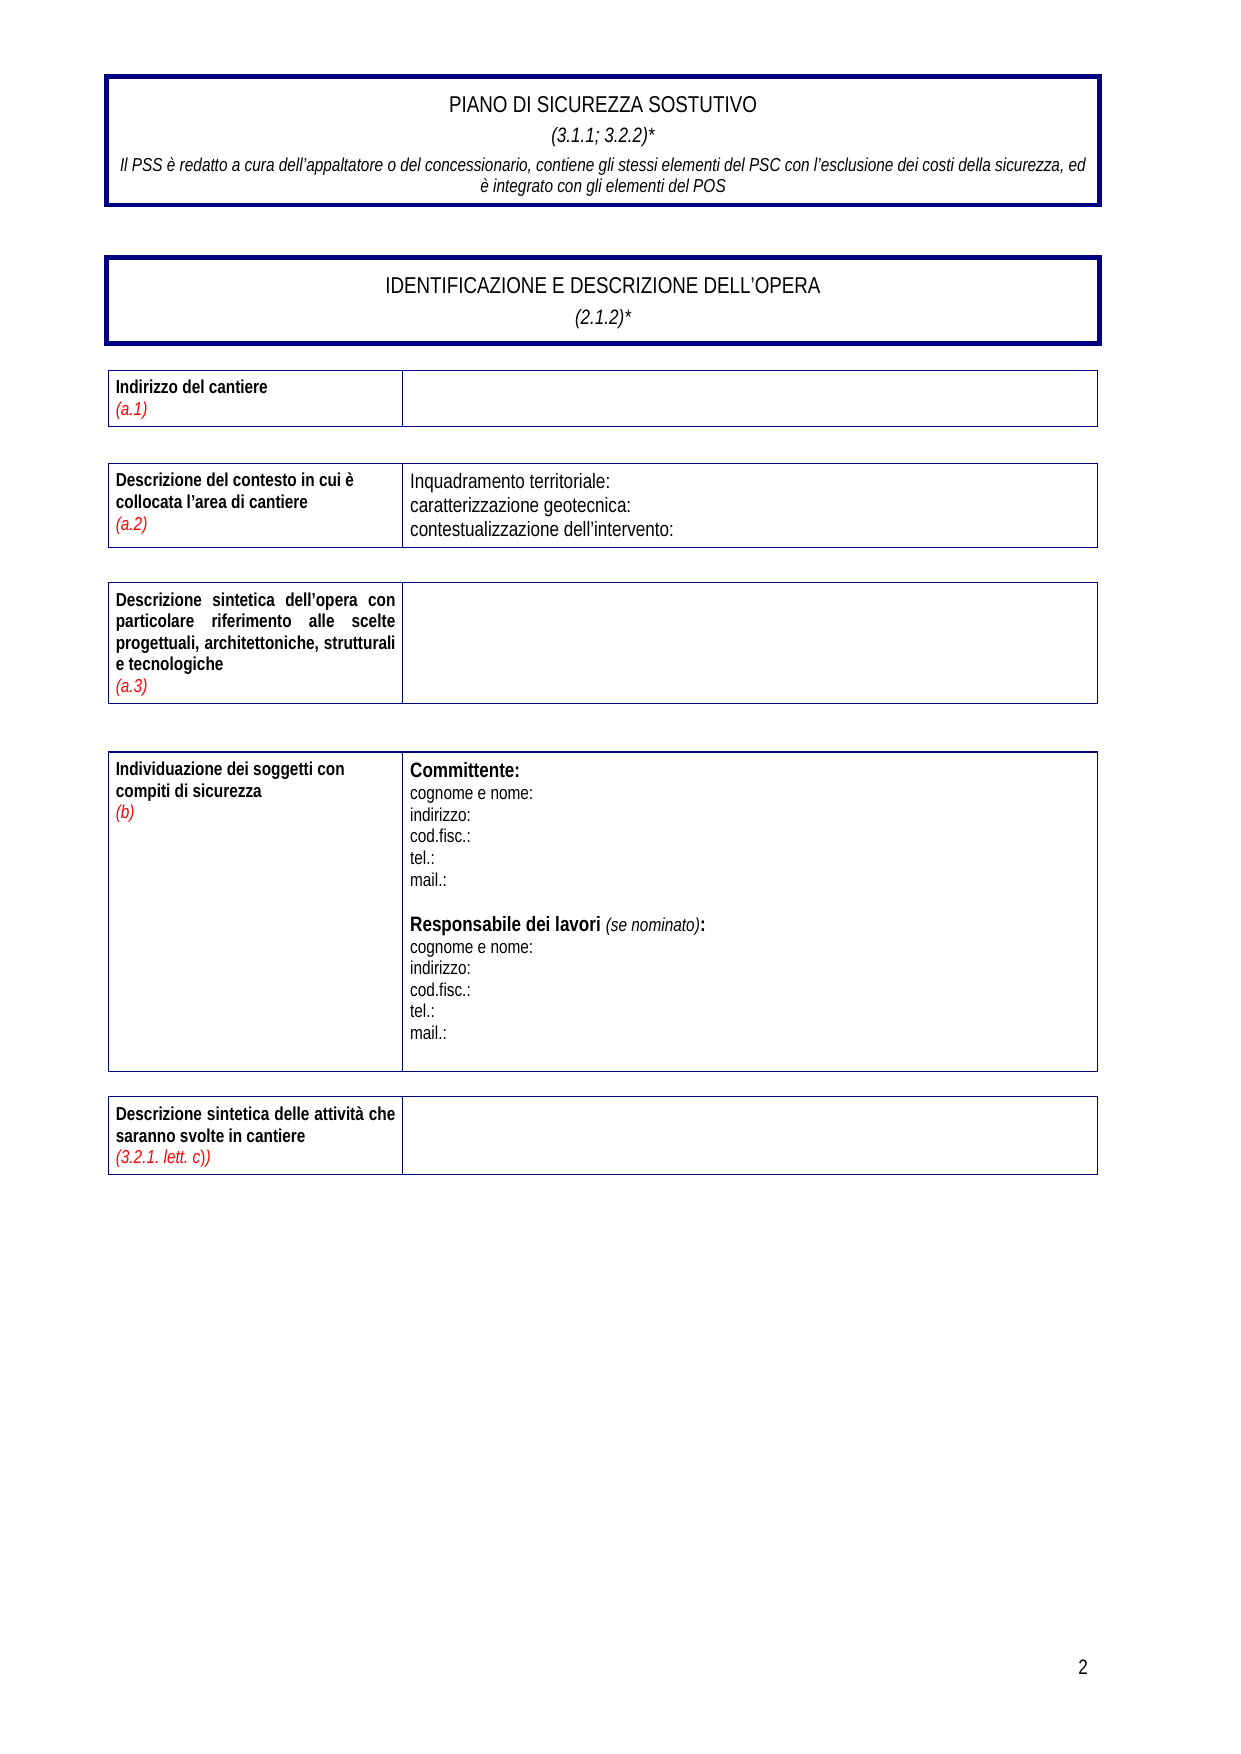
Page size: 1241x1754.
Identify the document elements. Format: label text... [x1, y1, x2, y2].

table_header Individuazione dei soggetti con compiti di sicurezza (b) [109, 753, 402, 1071]
table_header [403, 1097, 1097, 1173]
table_header [403, 371, 1097, 426]
table_header Descrizione sintetica delle attività che saranno svolte in cantiere (3.2.1. lett. c)) [109, 1097, 402, 1173]
table_header IDENTIFICAZIONE E DESCRIZIONE DELL’OPERA (2.1.2)* [109, 260, 1097, 341]
table_cell Descrizione sintetica dell’opera con particolare riferimento alle scelte progettuali, architettoniche, strutturali e tecnologiche (a.3) [109, 583, 402, 702]
table_cell [403, 583, 1097, 702]
table_header PIANO DI SICUREZZA SOSTUTIVO (3.1.1; 3.2.2)* Il PSS è redatto a cura dell’appaltatore o del concessionario, contiene gli stessi elementi del PSC con l’esclusione dei costi della sicurezza, ed è integrato con gli elementi del POS [109, 79, 1097, 203]
table_header Indirizzo del cantiere (a.1) [109, 371, 402, 426]
table_cell [108, 427, 403, 462]
table_cell Inquadramento territoriale: caratterizzazione geotecnica: contestualizzazione dell’intervento: [403, 464, 1097, 547]
table_cell Descrizione del contesto in cui è collocata l’area di cantiere (a.2) [109, 464, 402, 547]
table_cell [403, 427, 1097, 462]
table_cell [403, 548, 1097, 582]
table_cell [108, 548, 403, 582]
table_header Committente: cognome e nome: indirizzo: cod.fisc.: tel.: mail.: Responsabile dei lavori (se nominato): cognome e nome: indirizzo: cod.fisc.: tel.: mail.: [403, 753, 1097, 1071]
